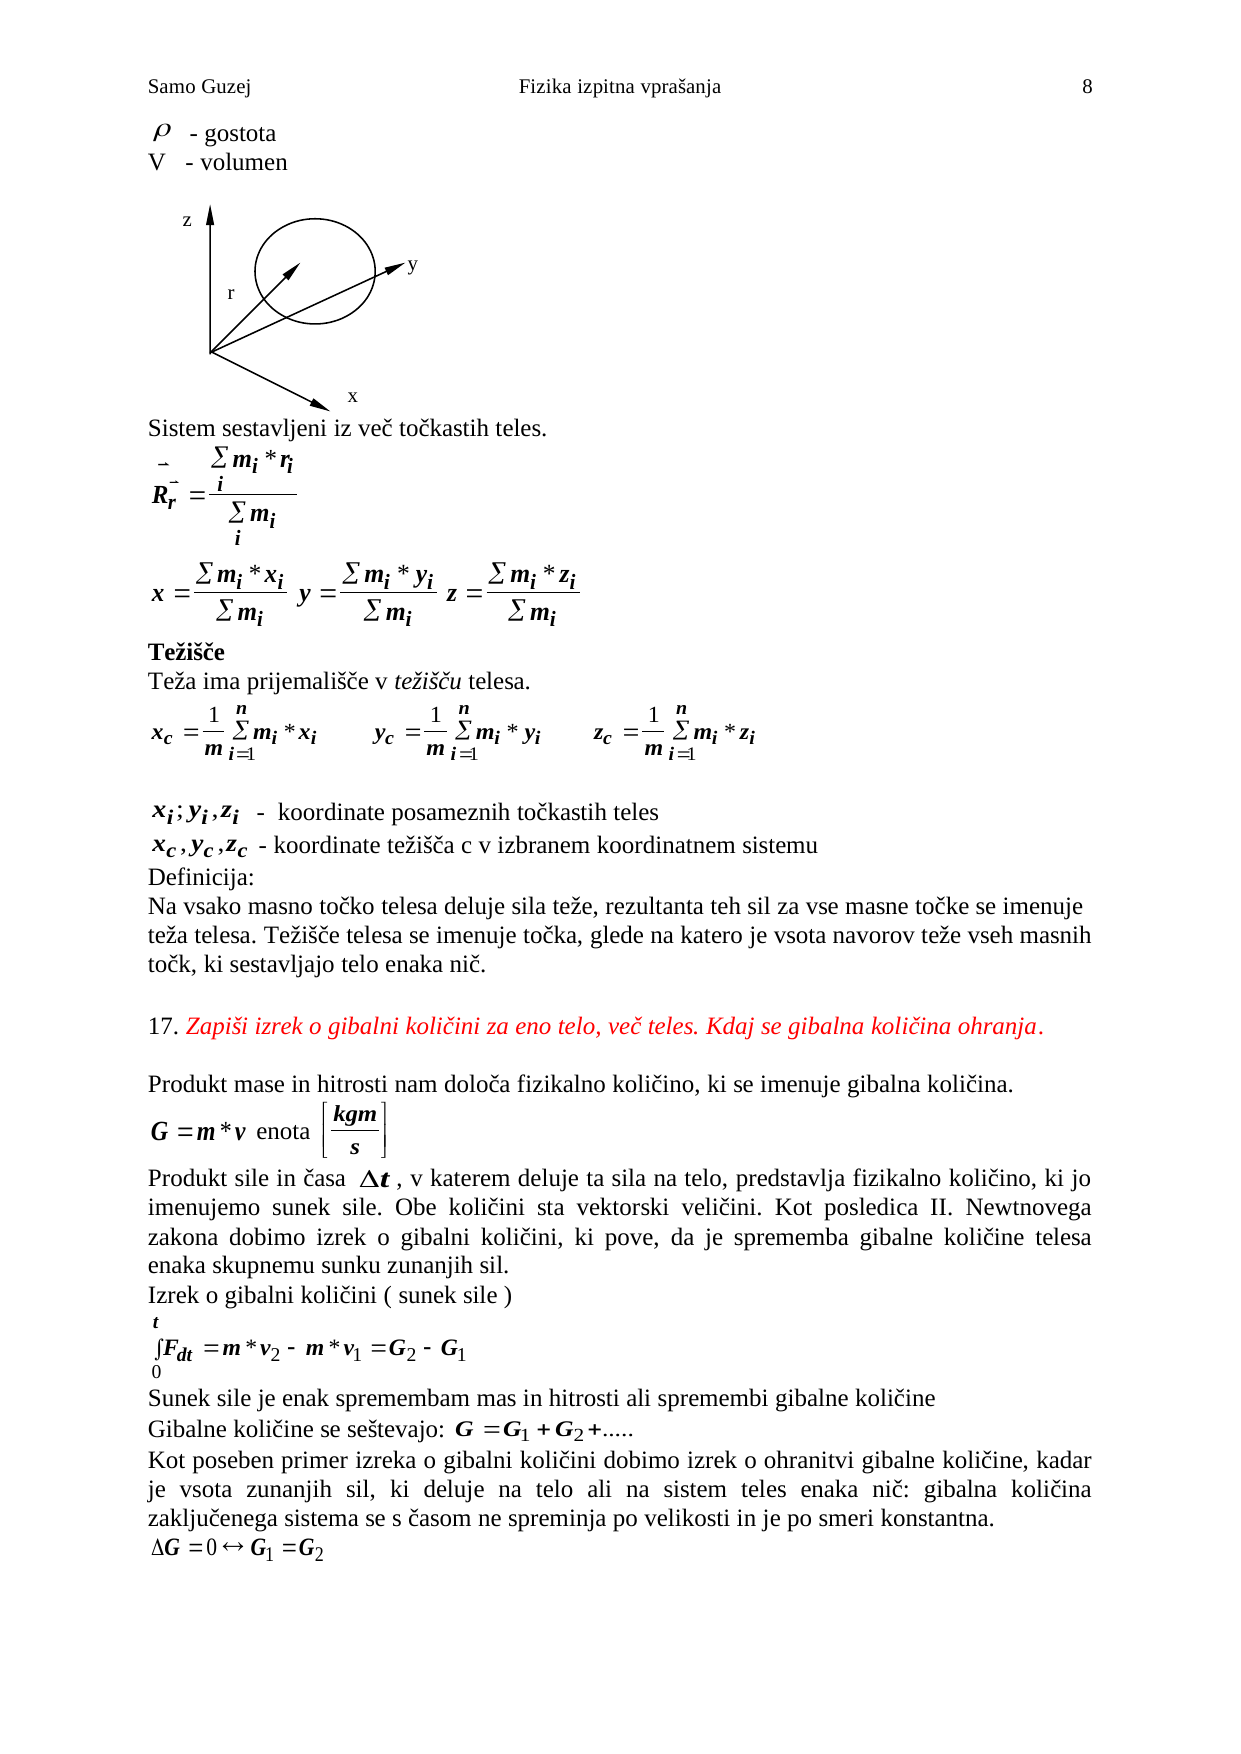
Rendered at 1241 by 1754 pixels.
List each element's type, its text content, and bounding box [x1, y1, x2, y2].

text Produkt sile in časa , v katerem deluje ta sila na telo, predstavlja fizikalno količino, ki jo imenujemo sunek sile. Obe količini sta vektorski veličini. Kot posledica II. Newtnovega zakona dobimo izrek o gibalni količini, ki pove, da je sprememba gibalne količine telesa enaka skupnemu sunku zunanjih sil. [148, 1163, 1093, 1279]
text z [182, 206, 193, 231]
text y [407, 250, 433, 274]
text V - volumen [148, 147, 1093, 176]
text Težišče [148, 637, 1093, 666]
text 17. Zapiši izrek o gibalni količini za eno telo, več teles. Kdaj se gibalna količina ohranja. [148, 1011, 1093, 1040]
text Sunek sile je enak spremembam mas in hitrosti ali spremembi gibalne količine [148, 1383, 1093, 1412]
text - koordinate posameznih točkastih teles [148, 795, 1093, 828]
text - gostota [148, 118, 1093, 147]
text Kot poseben primer izreka o gibalni količini dobimo izrek o ohranitvi gibalne količine, kadar je vsota zunanjih sil, ki deluje na telo ali na sistem teles enaka nič: gibalna količina zaključenega sistema se s časom ne spreminja po velikosti in je po smeri konstantna. [148, 1445, 1093, 1532]
text Produkt mase in hitrosti nam določa fizikalno količino, ki se imenuje gibalna količina. [148, 1069, 1093, 1098]
text Definicija: [148, 861, 1093, 891]
text enota [148, 1098, 1093, 1163]
text Izrek o gibalni količini ( sunek sile ) [148, 1279, 1093, 1308]
text r [227, 280, 253, 304]
text Gibalne količine se seštevajo: [148, 1412, 1093, 1445]
text - koordinate težišča c v izbranem koordinatnem sistemu [148, 828, 1093, 861]
text Na vsako masno točko telesa deluje sila teže, rezultanta teh sil za vse masne točke se imenuje teža telesa. Težišče telesa se imenuje točka, glede na katero je vsota navorov teže vseh masnih točk, ki sestavljajo telo enaka nič. [148, 891, 1093, 978]
text x [347, 383, 373, 407]
text Teža ima prijemališče v težišču telesa. [148, 666, 1093, 695]
text Sistem sestavljeni iz več točkastih teles. [148, 413, 1093, 442]
